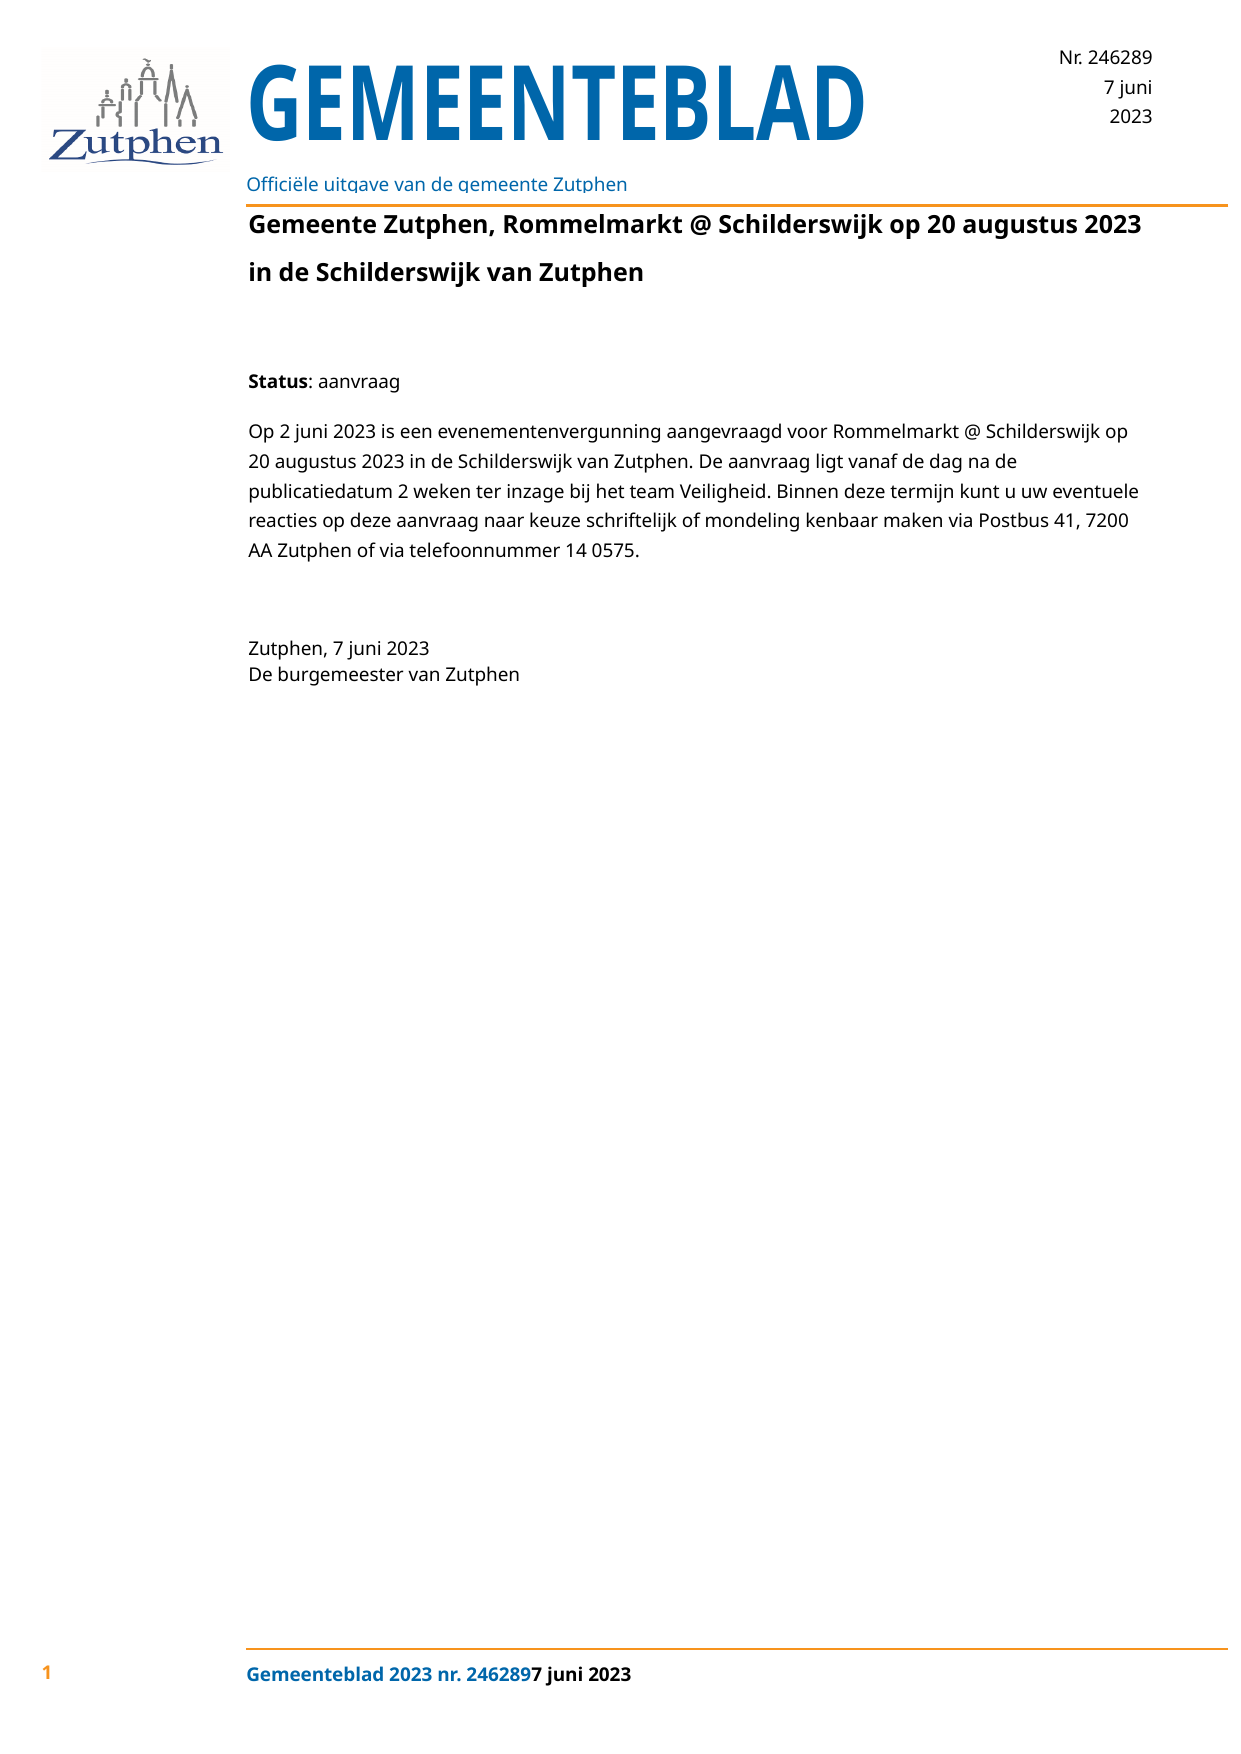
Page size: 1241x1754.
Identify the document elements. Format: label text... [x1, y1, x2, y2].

text Op 2 juni 2023 is een evenementenvergunning aangevraagd voor Rommelmarkt @ Schilderswijk op 20 augustus 2023 in de Schilderswijk van Zutphen. De aanvraag ligt vanaf de dag na de publicatiedatum 2 weken ter inzage bij het team Veiligheid. Binnen deze termijn kunt u uw eventuele reacties op deze aanvraag naar keuze schriftelijk of mondeling kenbaar maken via Postbus 41, 7200 AA Zutphen of via telefoonnummer 14 0575. [248, 419, 1152, 563]
text De burgemeester van Zutphen [248, 661, 1152, 687]
picture [41, 47, 231, 172]
text Gemeente Zutphen, Rommelmarkt @ Schilderswijk op 20 augustus 2023 in de Schilderswijk van Zutphen [248, 207, 1152, 288]
text Status: aanvraag [248, 368, 1152, 394]
text Zutphen, 7 juni 2023 [248, 635, 1152, 661]
